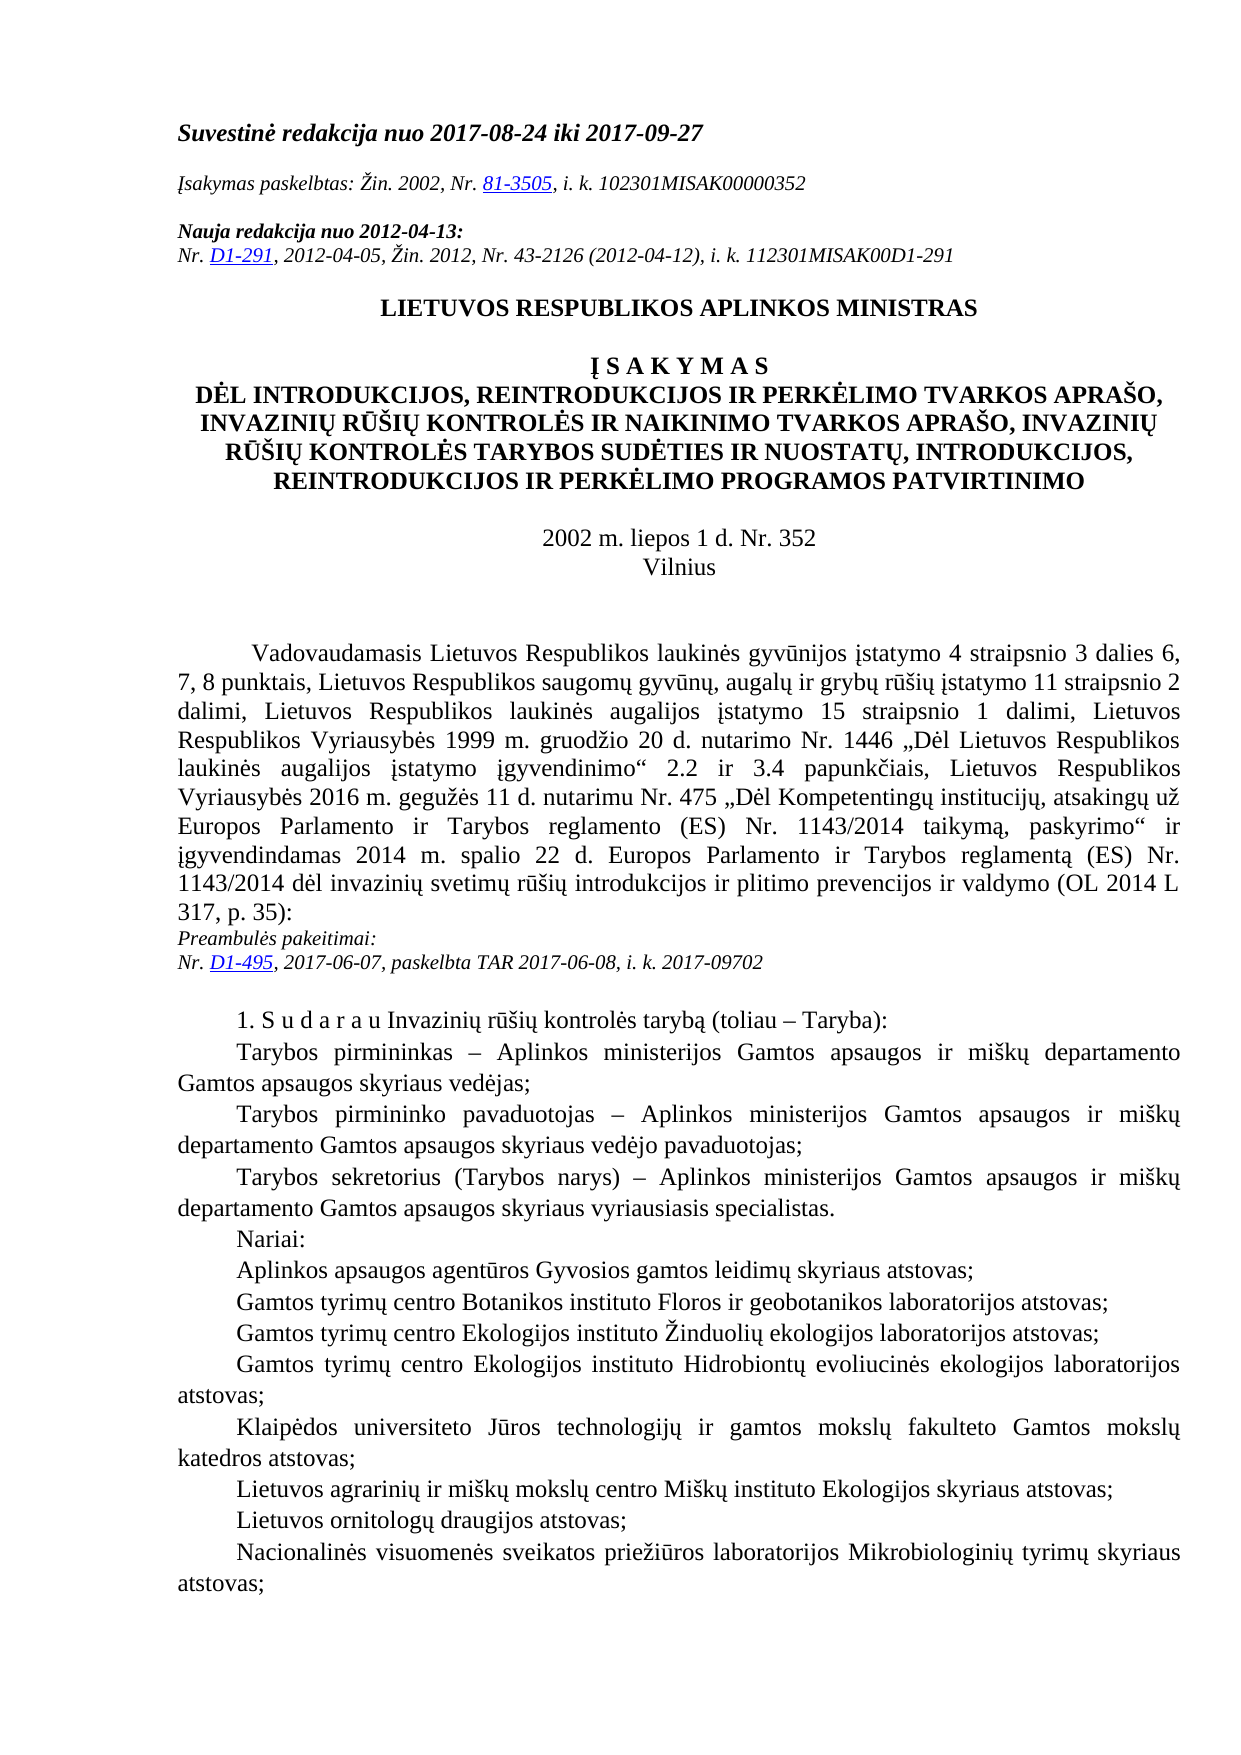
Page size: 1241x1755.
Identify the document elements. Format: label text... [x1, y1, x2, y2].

text Nr. D1-291, 2012-04-05, Žin. 2012, Nr. 43-2126 (2012-04-12), i. k. 112301MISAK00D1-291 [177, 243, 1181, 267]
text Lietuvos ornitologų draugijos atstovas; [177, 1503, 1181, 1534]
text DĖL INTRODUKCIJOS, REINTRODUKCIJOS IR PERKĖLIMO TVARKOS APRAŠO, INVAZINIŲ RŪŠIŲ KONTROLĖS IR NAIKINIMO TVARKOS APRAŠO, INVAZINIŲ RŪŠIŲ KONTROLĖS TARYBOS SUDĖTIES IR NUOSTATŲ, INTRODUKCIJOS, REINTRODUKCIJOS IR PERKĖLIMO PROGRAMOS PATVIRTINIMO [177, 380, 1181, 495]
text Lietuvos agrarinių ir miškų mokslų centro Miškų instituto Ekologijos skyriaus atstovas; [177, 1472, 1181, 1503]
text Vadovaudamasis Lietuvos Respublikos laukinės gyvūnijos įstatymo 4 straipsnio 3 dalies 6, 7, 8 punktais, Lietuvos Respublikos saugomų gyvūnų, augalų ir grybų rūšių įstatymo 11 straipsnio 2 dalimi, Lietuvos Respublikos laukinės augalijos įstatymo 15 straipsnio 1 dalimi, Lietuvos Respublikos Vyriausybės 1999 m. gruodžio 20 d. nutarimo Nr. 1446 „Dėl Lietuvos Respublikos laukinės augalijos įstatymo įgyvendinimo“ 2.2 ir 3.4 papunkčiais, Lietuvos Respublikos Vyriausybės 2016 m. gegužės 11 d. nutarimu Nr. 475 „Dėl Kompetentingų institucijų, atsakingų už Europos Parlamento ir Tarybos reglamento (ES) Nr. 1143/2014 taikymą, paskyrimo“ ir įgyvendindamas 2014 m. spalio 22 d. Europos Parlamento ir Tarybos reglamentą (ES) Nr. 1143/2014 dėl invazinių svetimų rūšių introdukcijos ir plitimo prevencijos ir valdymo (OL 2014 L 317, p. 35): [177, 638, 1181, 926]
text Nauja redakcija nuo 2012-04-13: [177, 219, 1181, 243]
text Vilnius [177, 552, 1181, 581]
text Tarybos pirmininko pavaduotojas – Aplinkos ministerijos Gamtos apsaugos ir miškų departamento Gamtos apsaugos skyriaus vedėjo pavaduotojas; [177, 1097, 1181, 1159]
text Preambulės pakeitimai: [177, 926, 1181, 950]
text Nacionalinės visuomenės sveikatos priežiūros laboratorijos Mikrobiologinių tyrimų skyriaus atstovas; [177, 1534, 1181, 1597]
text ĮSAKYMAS [177, 351, 1181, 380]
text Įsakymas paskelbtas: Žin. 2002, Nr. 81-3505, i. k. 102301MISAK00000352 [177, 171, 1181, 195]
text Nariai: [177, 1222, 1181, 1253]
text Aplinkos apsaugos agentūros Gyvosios gamtos leidimų skyriaus atstovas; [177, 1253, 1181, 1284]
text Klaipėdos universiteto Jūros technologijų ir gamtos mokslų fakulteto Gamtos mokslų katedros atstovas; [177, 1409, 1181, 1472]
text LIETUVOS RESPUBLIKOS APLINKOS MINISTRAS [177, 293, 1181, 322]
text Suvestinė redakcija nuo 2017-08-24 iki 2017-09-27 [177, 118, 1181, 147]
text Tarybos sekretorius (Tarybos narys) – Aplinkos ministerijos Gamtos apsaugos ir miškų departamento Gamtos apsaugos skyriaus vyriausiasis specialistas. [177, 1159, 1181, 1222]
text Nr. D1-495, 2017-06-07, paskelbta TAR 2017-06-08, i. k. 2017-09702 [177, 950, 1181, 974]
text Gamtos tyrimų centro Botanikos instituto Floros ir geobotanikos laboratorijos atstovas; [177, 1284, 1181, 1315]
text Tarybos pirmininkas – Aplinkos ministerijos Gamtos apsaugos ir miškų departamento Gamtos apsaugos skyriaus vedėjas; [177, 1034, 1181, 1097]
text 1. S u d a r a u Invazinių rūšių kontrolės tarybą (toliau – Taryba): [177, 1003, 1181, 1034]
text 2002 m. liepos 1 d. Nr. 352 [177, 523, 1181, 552]
text Gamtos tyrimų centro Ekologijos instituto Žinduolių ekologijos laboratorijos atstovas; [177, 1315, 1181, 1347]
text Gamtos tyrimų centro Ekologijos instituto Hidrobiontų evoliucinės ekologijos laboratorijos atstovas; [177, 1347, 1181, 1409]
